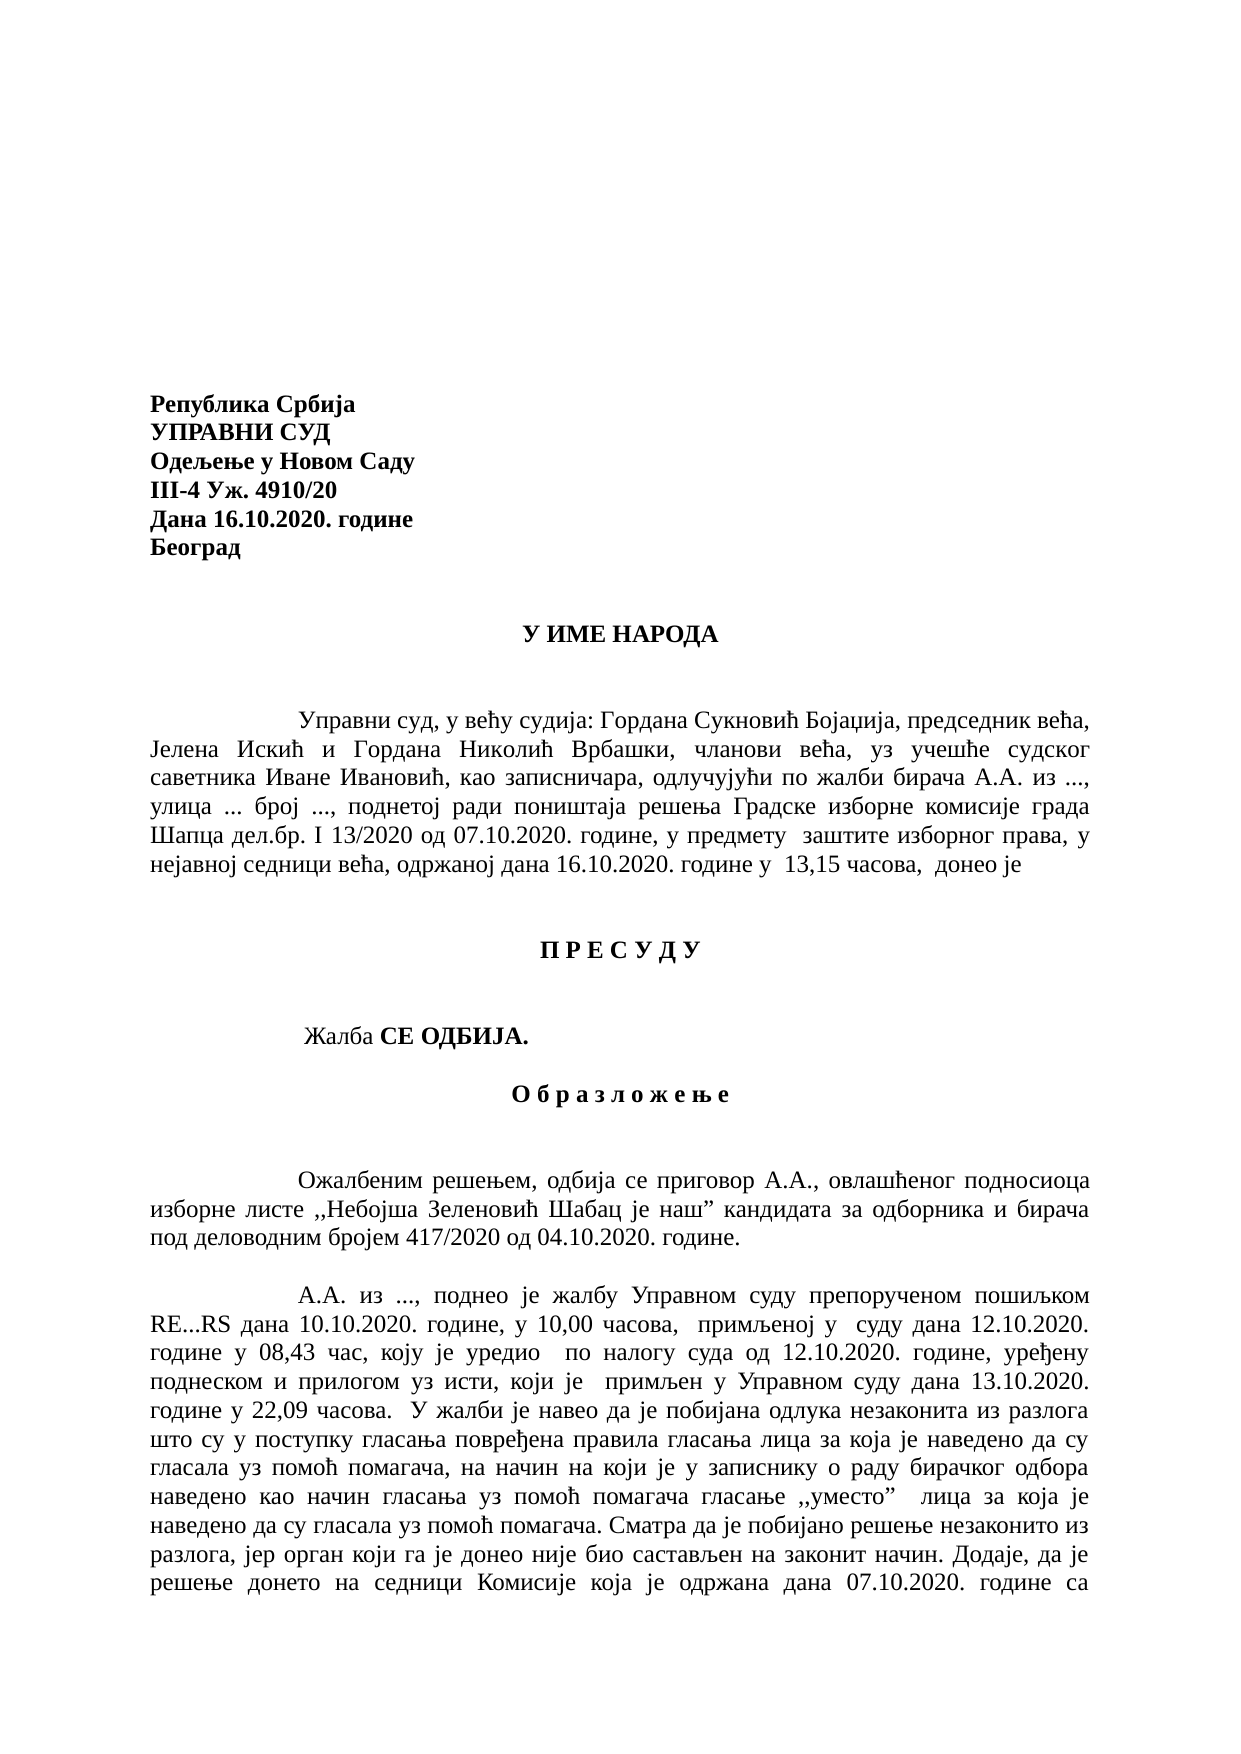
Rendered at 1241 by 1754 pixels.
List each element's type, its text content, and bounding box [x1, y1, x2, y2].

text О б р а з л о ж е њ е [150, 1079, 1090, 1107]
text Дана 16.10.2020. године [150, 504, 1090, 532]
text У ИМЕ НАРОДА [150, 619, 1090, 647]
text Одељење у Новом Саду [150, 446, 1090, 475]
text Ожалбеним решењем, одбија се приговор А.А., овлашћеног подносиоца изборне листе ,,Небојша Зеленовић Шабац је наш” кандидата за одборника и бирача под деловодним бројем 417/2020 од 04.10.2020. године. [150, 1165, 1090, 1251]
text Република Србија [150, 148, 1090, 417]
text Управни суд, у већу судија: Гордана Сукновић Бојаџија, председник већа, Јелена Искић и Гордана Николић Врбашки, чланови већа, уз учешће судског саветника Иване Ивановић, као записничара, одлучујући по жалби бирача A.A. из ..., улица ... број ..., поднетој ради поништаја решења Градске изборне комисије града Шапца дел.бр. I 13/2020 од 07.10.2020. године, у предмету заштите изборног права, у нејавној седници већа, одржаној дана 16.10.2020. године у 13,15 часова, донео је [150, 705, 1090, 877]
text УПРАВНИ СУД [150, 417, 1090, 446]
text Жалба СЕ ОДБИЈА. [150, 1021, 1090, 1050]
text П Р Е С У Д У [150, 935, 1090, 964]
text Београд [150, 532, 1090, 561]
text III-4 Уж. 4910/20 [150, 475, 1090, 504]
text А.А. из ..., поднео је жалбу Управном суду препорученом пошиљком RE...RS дана 10.10.2020. године, у 10,00 часова, примљеној у суду дана 12.10.2020. године у 08,43 час, коју је уредио по налогу суда од 12.10.2020. године, уређену поднеском и прилогом уз исти, који је примљен у Управном суду дана 13.10.2020. године у 22,09 часова. У жалби је навео да је побијана одлука незаконита из разлога што су у поступку гласања повређена правила гласања лица за која је наведено да су гласала уз помоћ помагача, на начин на који је у записнику о раду бирачког одбора наведено као начин гласања уз помоћ помагача гласање ,,уместо” лица за која је наведено да су гласала уз помоћ помагача. Сматра да је побијано решење незаконито из разлога, јер орган који га је донео није био састављен на законит начин. Додаје, да је решење донето на седници Комисије која је одржана дана 07.10.2020. године са [150, 1280, 1090, 1596]
